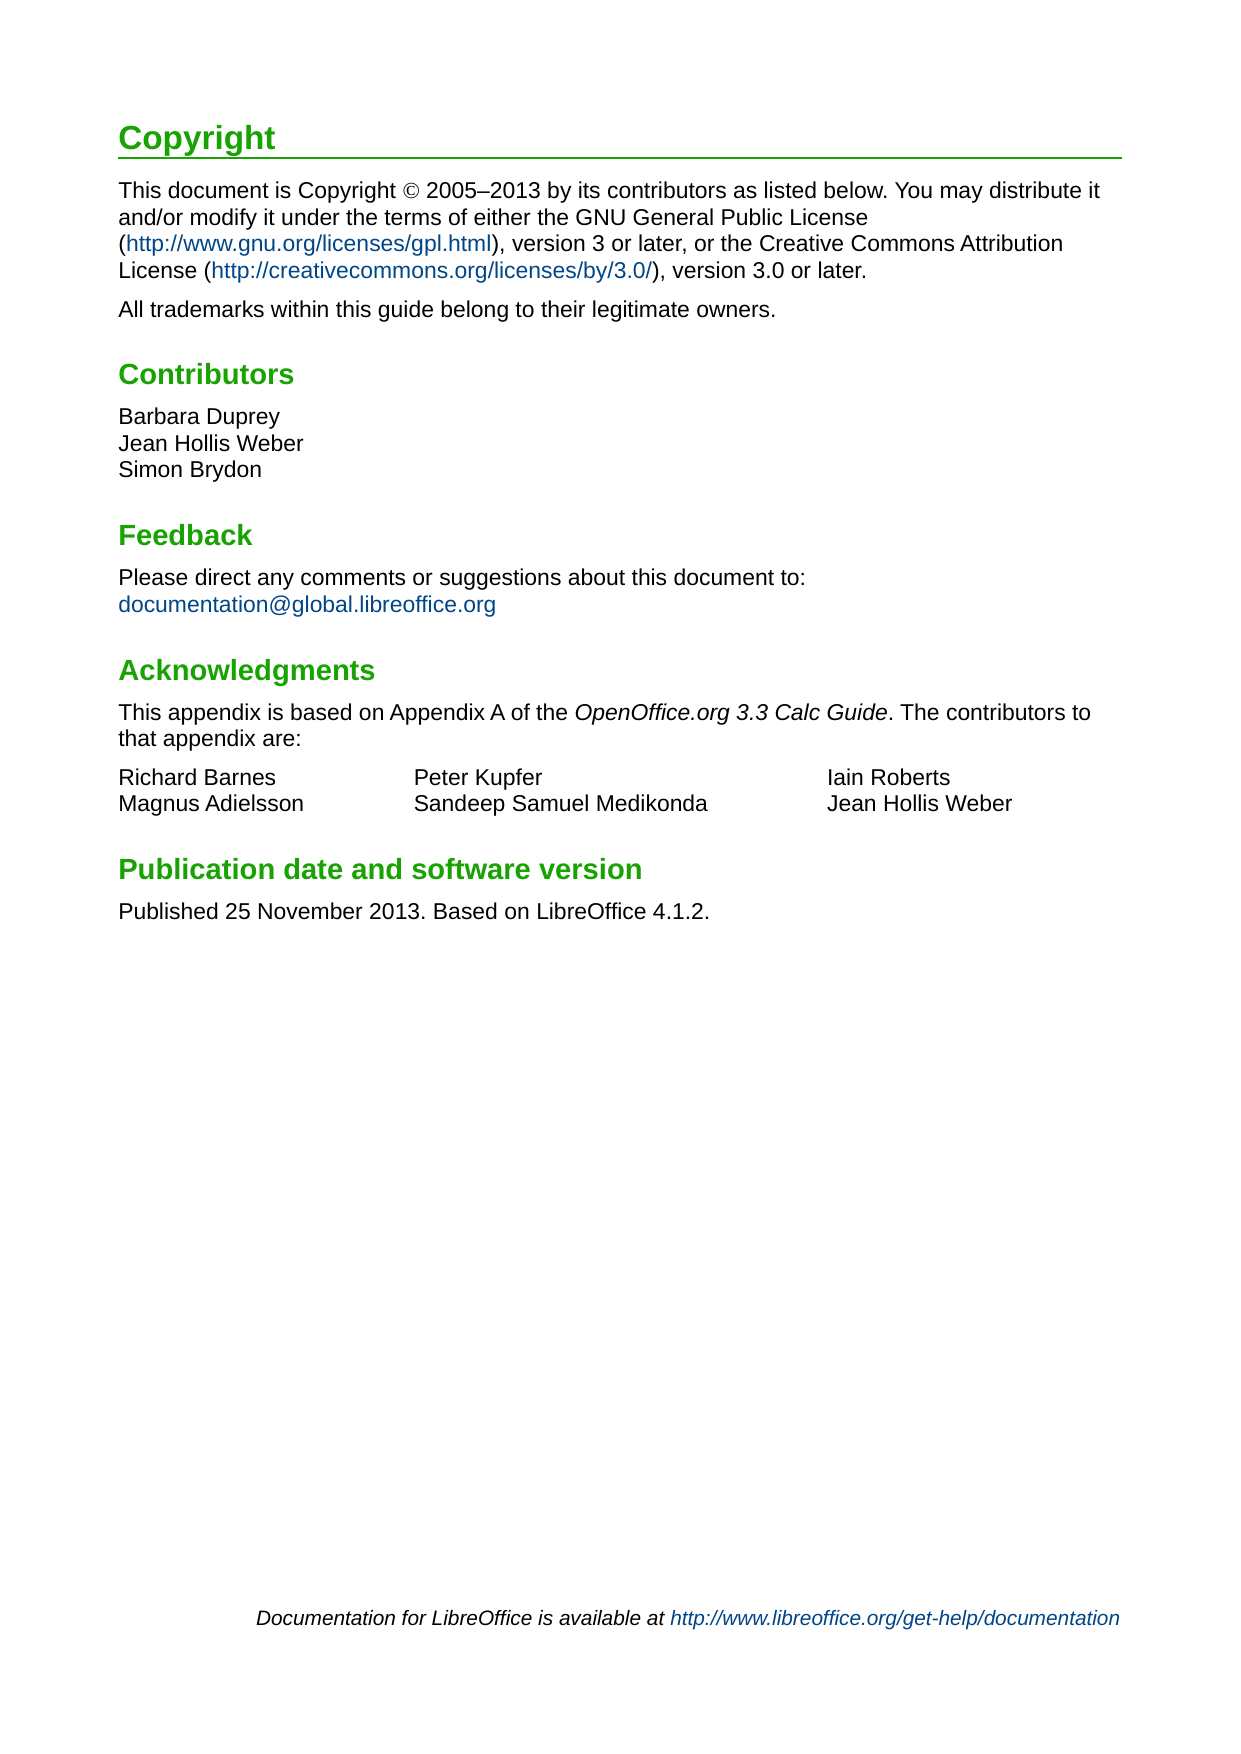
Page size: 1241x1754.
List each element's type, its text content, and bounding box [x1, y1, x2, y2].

text All trademarks within this guide belong to their legitimate owners. [118, 296, 1122, 322]
subtitle Contributors [118, 357, 1122, 391]
text Richard Barnes Peter Kupfer Iain Roberts Magnus Adielsson Sandeep Samuel Medikonda Jean Hollis Weber [118, 764, 1122, 816]
text This document is Copyright © 2005–2013 by its contributors as listed below. You may distribute it and/or modify it under the terms of either the GNU General Public License (http://www.gnu.org/licenses/gpl.html), version 3 or later, or the Creative Commons Attribution License (http://creativecommons.org/licenses/by/3.0/), version 3.0 or later. [118, 177, 1122, 283]
subtitle Acknowledgments [118, 653, 1122, 686]
text Published 25 November 2013. Based on LibreOffice 4.1.2. [118, 898, 1122, 924]
text This appendix is based on Appendix A of the OpenOffice.org 3.3 Calc Guide. The contributors to that appendix are: [118, 698, 1122, 751]
subtitle Publication date and software version [118, 852, 1122, 886]
subtitle Feedback [118, 518, 1122, 551]
text Please direct any comments or suggestions about this document to: documentation@global.libreoffice.org [118, 564, 1122, 617]
text Barbara Duprey Jean Hollis Weber Simon Brydon [118, 403, 1122, 482]
subtitle Copyright [118, 118, 1122, 157]
